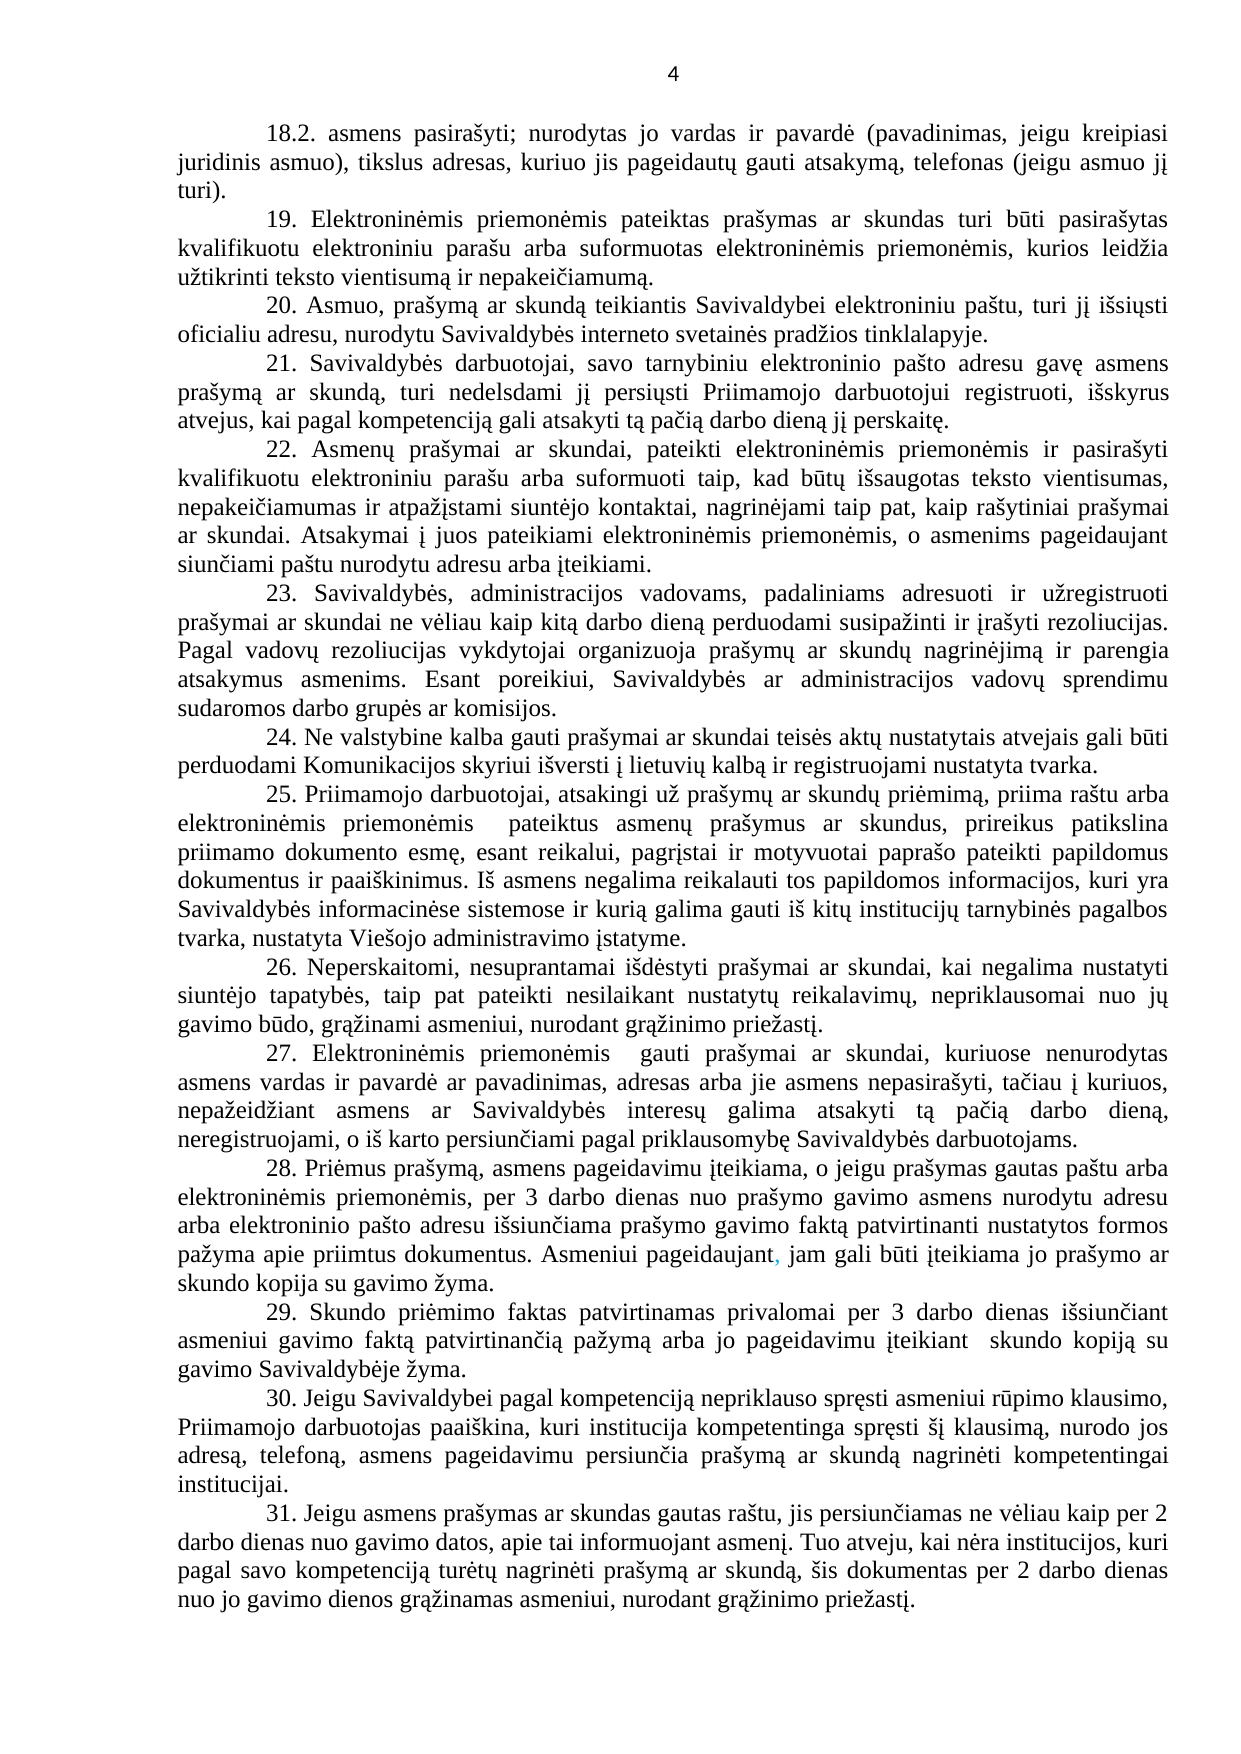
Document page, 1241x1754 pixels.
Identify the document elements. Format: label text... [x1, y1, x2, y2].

text 30. Jeigu Savivaldybei pagal kompetenciją nepriklauso spręsti asmeniui rūpimo klausimo, Priimamojo darbuotojas paaiškina, kuri institucija kompetentinga spręsti šį klausimą, nurodo jos adresą, telefoną, asmens pageidavimu persiunčia prašymą ar skundą nagrinėti kompetentingai institucijai. [177, 1383, 1169, 1498]
text 29. Skundo priėmimo faktas patvirtinamas privalomai per 3 darbo dienas išsiunčiant asmeniui gavimo faktą patvirtinančią pažymą arba jo pageidavimu įteikiant skundo kopiją su gavimo Savivaldybėje žyma. [177, 1297, 1169, 1383]
text 24. Ne valstybine kalba gauti prašymai ar skundai teisės aktų nustatytais atvejais gali būti perduodami Komunikacijos skyriui išversti į lietuvių kalbą ir registruojami nustatyta tvarka. [177, 722, 1169, 779]
text 18.2. asmens pasirašyti; nurodytas jo vardas ir pavardė (pavadinimas, jeigu kreipiasi juridinis asmuo), tikslus adresas, kuriuo jis pageidautų gauti atsakymą, telefonas (jeigu asmuo jį turi). [177, 118, 1169, 204]
text 21. Savivaldybės darbuotojai, savo tarnybiniu elektroninio pašto adresu gavę asmens prašymą ar skundą, turi nedelsdami jį persiųsti Priimamojo darbuotojui registruoti, išskyrus atvejus, kai pagal kompetenciją gali atsakyti tą pačią darbo dieną jį perskaitę. [177, 348, 1169, 434]
text 20. Asmuo, prašymą ar skundą teikiantis Savivaldybei elektroniniu paštu, turi jį išsiųsti oficialiu adresu, nurodytu Savivaldybės interneto svetainės pradžios tinklalapyje. [177, 291, 1169, 348]
text 27. Elektroninėmis priemonėmis gauti prašymai ar skundai, kuriuose nenurodytas asmens vardas ir pavardė ar pavadinimas, adresas arba jie asmens nepasirašyti, tačiau į kuriuos, nepažeidžiant asmens ar Savivaldybės interesų galima atsakyti tą pačią darbo dieną, neregistruojami, o iš karto persiunčiami pagal priklausomybę Savivaldybės darbuotojams. [177, 1038, 1169, 1153]
text 22. Asmenų prašymai ar skundai, pateikti elektroninėmis priemonėmis ir pasirašyti kvalifikuotu elektroniniu parašu arba suformuoti taip, kad būtų išsaugotas teksto vientisumas, nepakeičiamumas ir atpažįstami siuntėjo kontaktai, nagrinėjami taip pat, kaip rašytiniai prašymai ar skundai. Atsakymai į juos pateikiami elektroninėmis priemonėmis, o asmenims pageidaujant siunčiami paštu nurodytu adresu arba įteikiami. [177, 434, 1169, 578]
text 23. Savivaldybės, administracijos vadovams, padaliniams adresuoti ir užregistruoti prašymai ar skundai ne vėliau kaip kitą darbo dieną perduodami susipažinti ir įrašyti rezoliucijas. Pagal vadovų rezoliucijas vykdytojai organizuoja prašymų ar skundų nagrinėjimą ir parengia atsakymus asmenims. Esant poreikiui, Savivaldybės ar administracijos vadovų sprendimu sudaromos darbo grupės ar komisijos. [177, 578, 1169, 722]
text 25. Priimamojo darbuotojai, atsakingi už prašymų ar skundų priėmimą, priima raštu arba elektroninėmis priemonėmis pateiktus asmenų prašymus ar skundus, prireikus patikslina priimamo dokumento esmę, esant reikalui, pagrįstai ir motyvuotai paprašo pateikti papildomus dokumentus ir paaiškinimus. Iš asmens negalima reikalauti tos papildomos informacijos, kuri yra Savivaldybės informacinėse sistemose ir kurią galima gauti iš kitų institucijų tarnybinės pagalbos tvarka, nustatyta Viešojo administravimo įstatyme. [177, 779, 1169, 952]
text 31. Jeigu asmens prašymas ar skundas gautas raštu, jis persiunčiamas ne vėliau kaip per 2 darbo dienas nuo gavimo datos, apie tai informuojant asmenį. Tuo atveju, kai nėra institucijos, kuri pagal savo kompetenciją turėtų nagrinėti prašymą ar skundą, šis dokumentas per 2 darbo dienas nuo jo gavimo dienos grąžinamas asmeniui, nurodant grąžinimo priežastį. [177, 1498, 1169, 1613]
text 28. Priėmus prašymą, asmens pageidavimu įteikiama, o jeigu prašymas gautas paštu arba elektroninėmis priemonėmis, per 3 darbo dienas nuo prašymo gavimo asmens nurodytu adresu arba elektroninio pašto adresu išsiunčiama prašymo gavimo faktą patvirtinanti nustatytos formos pažyma apie priimtus dokumentus. Asmeniui pageidaujant, jam gali būti įteikiama jo prašymo ar skundo kopija su gavimo žyma. [177, 1153, 1169, 1297]
text 19. Elektroninėmis priemonėmis pateiktas prašymas ar skundas turi būti pasirašytas kvalifikuotu elektroniniu parašu arba suformuotas elektroninėmis priemonėmis, kurios leidžia užtikrinti teksto vientisumą ir nepakeičiamumą. [177, 204, 1169, 291]
text 26. Neperskaitomi, nesuprantamai išdėstyti prašymai ar skundai, kai negalima nustatyti siuntėjo tapatybės, taip pat pateikti nesilaikant nustatytų reikalavimų, nepriklausomai nuo jų gavimo būdo, grąžinami asmeniui, nurodant grąžinimo priežastį. [177, 952, 1169, 1038]
